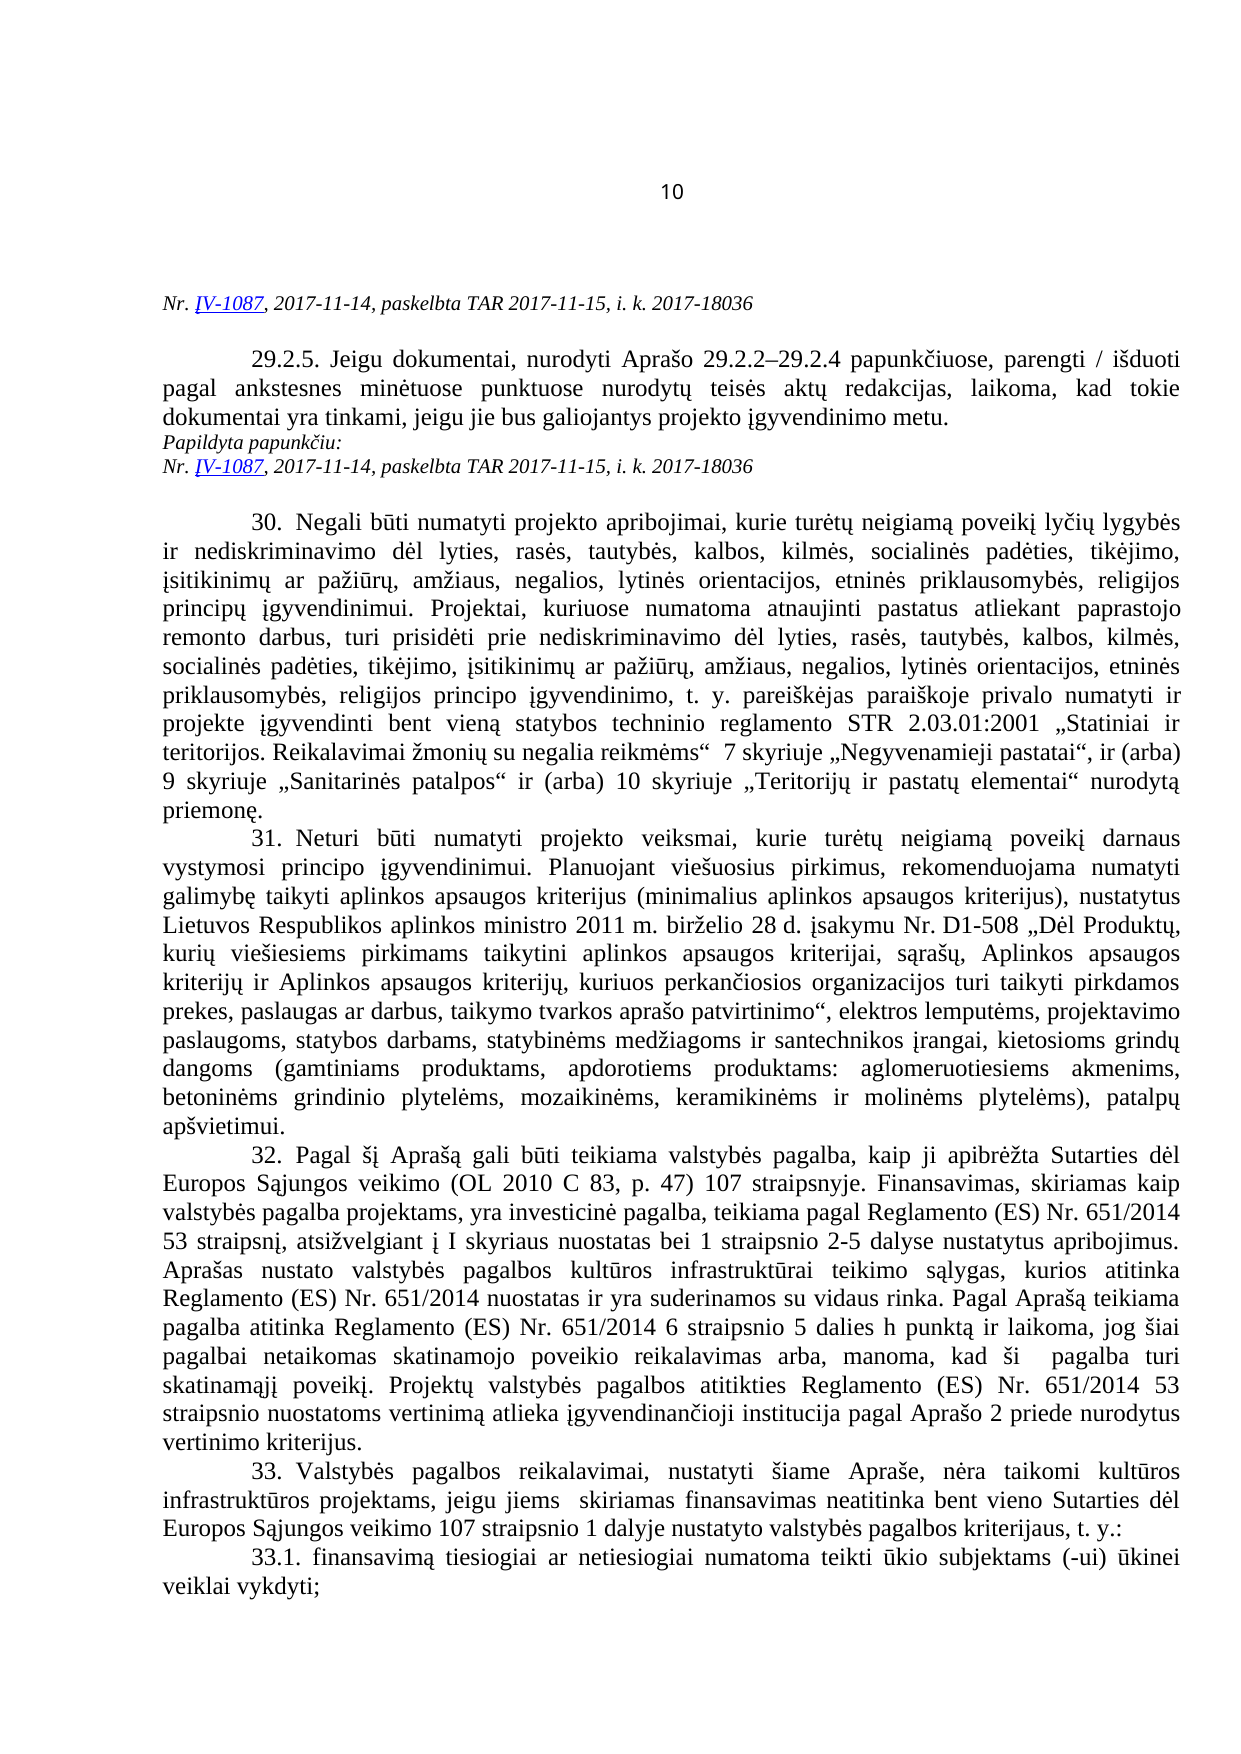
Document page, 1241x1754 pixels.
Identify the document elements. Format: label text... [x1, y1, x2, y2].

text 33. Valstybės pagalbos reikalavimai, nustatyti šiame Apraše, nėra taikomi kultūros infrastruktūros projektams, jeigu jiems skiriamas finansavimas neatitinka bent vieno Sutarties dėl Europos Sąjungos veikimo 107 straipsnio 1 dalyje nustatyto valstybės pagalbos kriterijaus, t. y.: [162, 1456, 1181, 1542]
text 31. Neturi būti numatyti projekto veiksmai, kurie turėtų neigiamą poveikį darnaus vystymosi principo įgyvendinimui. Planuojant viešuosius pirkimus, rekomenduojama numatyti galimybę taikyti aplinkos apsaugos kriterijus (minimalius aplinkos apsaugos kriterijus), nustatytus Lietuvos Respublikos aplinkos ministro 2011 m. birželio 28 d. įsakymu Nr. D1-508 „Dėl Produktų, kurių viešiesiems pirkimams taikytini aplinkos apsaugos kriterijai, sąrašų, Aplinkos apsaugos kriterijų ir Aplinkos apsaugos kriterijų, kuriuos perkančiosios organizacijos turi taikyti pirkdamos prekes, paslaugas ar darbus, taikymo tvarkos aprašo patvirtinimo“, elektros lemputėms, projektavimo paslaugoms, statybos darbams, statybinėms medžiagoms ir santechnikos įrangai, kietosioms grindų dangoms (gamtiniams produktams, apdorotiems produktams: aglomeruotiesiems akmenims, betoninėms grindinio plytelėms, mozaikinėms, keramikinėms ir molinėms plytelėms), patalpų apšvietimui. [162, 823, 1181, 1140]
text 33.1. finansavimą tiesiogiai ar netiesiogiai numatoma teikti ūkio subjektams (-ui) ūkinei veiklai vykdyti; [162, 1542, 1181, 1600]
text Nr. ĮV-1087, 2017-11-14, paskelbta TAR 2017-11-15, i. k. 2017-18036 [162, 291, 1181, 315]
text Nr. ĮV-1087, 2017-11-14, paskelbta TAR 2017-11-15, i. k. 2017-18036 [162, 454, 1181, 478]
text Papildyta papunkčiu: [162, 430, 1181, 454]
text 30. Negali būti numatyti projekto apribojimai, kurie turėtų neigiamą poveikį lyčių lygybės ir nediskriminavimo dėl lyties, rasės, tautybės, kalbos, kilmės, socialinės padėties, tikėjimo, įsitikinimų ar pažiūrų, amžiaus, negalios, lytinės orientacijos, etninės priklausomybės, religijos principų įgyvendinimui. Projektai, kuriuose numatoma atnaujinti pastatus atliekant paprastojo remonto darbus, turi prisidėti prie nediskriminavimo dėl lyties, rasės, tautybės, kalbos, kilmės, socialinės padėties, tikėjimo, įsitikinimų ar pažiūrų, amžiaus, negalios, lytinės orientacijos, etninės priklausomybės, religijos principo įgyvendinimo, t. y. pareiškėjas paraiškoje privalo numatyti ir projekte įgyvendinti bent vieną statybos techninio reglamento STR 2.03.01:2001 „Statiniai ir teritorijos. Reikalavimai žmonių su negalia reikmėms“ 7 skyriuje „Negyvenamieji pastatai“, ir (arba) 9 skyriuje „Sanitarinės patalpos“ ir (arba) 10 skyriuje „Teritorijų ir pastatų elementai“ nurodytą priemonę. [162, 507, 1181, 823]
text 29.2.5. Jeigu dokumentai, nurodyti Aprašo 29.2.2–29.2.4 papunkčiuose, parengti / išduoti pagal ankstesnes minėtuose punktuose nurodytų teisės aktų redakcijas, laikoma, kad tokie dokumentai yra tinkami, jeigu jie bus galiojantys projekto įgyvendinimo metu. [162, 344, 1181, 430]
text 32. Pagal šį Aprašą gali būti teikiama valstybės pagalba, kaip ji apibrėžta Sutarties dėl Europos Sąjungos veikimo (OL 2010 C 83, p. 47) 107 straipsnyje. Finansavimas, skiriamas kaip valstybės pagalba projektams, yra investicinė pagalba, teikiama pagal Reglamento (ES) Nr. 651/2014 53 straipsnį, atsižvelgiant į I skyriaus nuostatas bei 1 straipsnio 2-5 dalyse nustatytus apribojimus. Aprašas nustato valstybės pagalbos kultūros infrastruktūrai teikimo sąlygas, kurios atitinka Reglamento (ES) Nr. 651/2014 nuostatas ir yra suderinamos su vidaus rinka. Pagal Aprašą teikiama pagalba atitinka Reglamento (ES) Nr. 651/2014 6 straipsnio 5 dalies h punktą ir laikoma, jog šiai pagalbai netaikomas skatinamojo poveikio reikalavimas arba, manoma, kad ši pagalba turi skatinamąjį poveikį. Projektų valstybės pagalbos atitikties Reglamento (ES) Nr. 651/2014 53 straipsnio nuostatoms vertinimą atlieka įgyvendinančioji institucija pagal Aprašo 2 priede nurodytus vertinimo kriterijus. [162, 1140, 1181, 1456]
